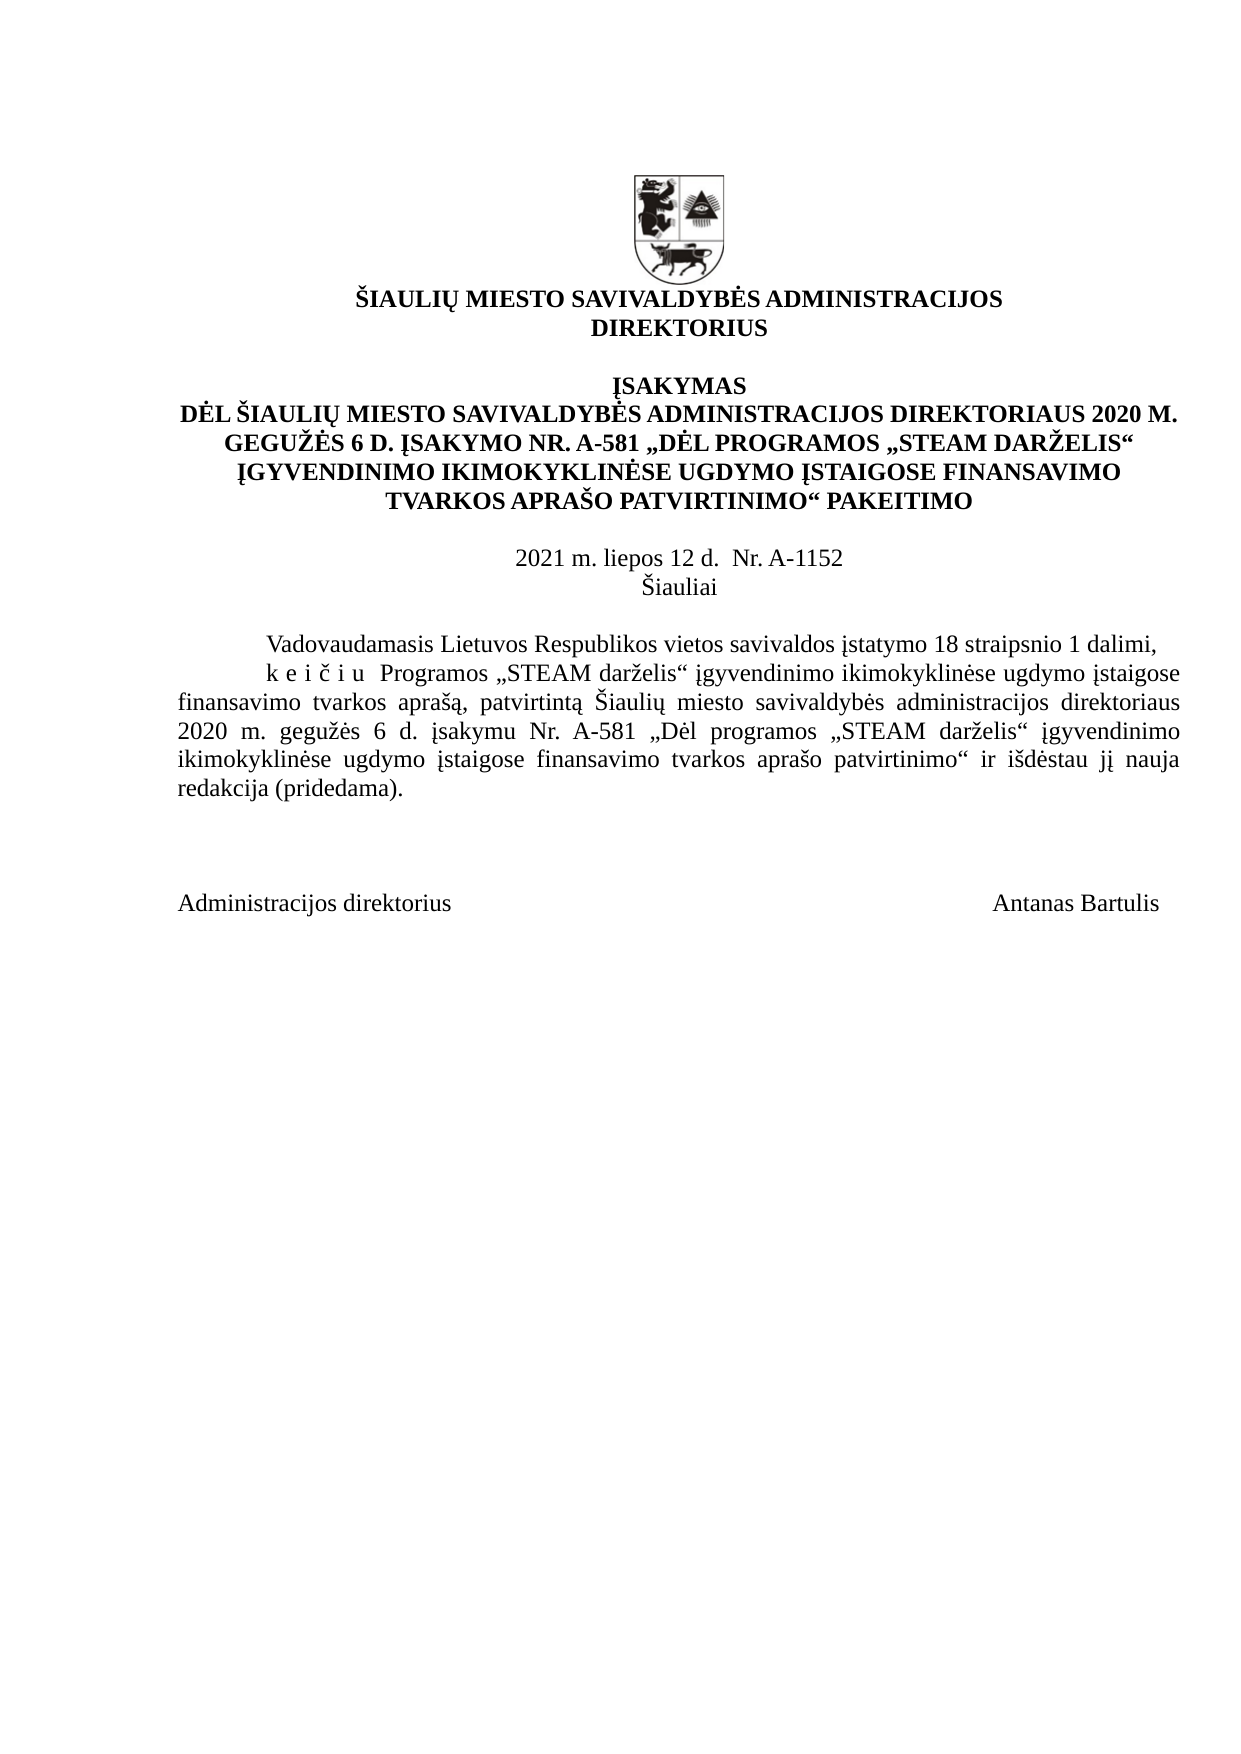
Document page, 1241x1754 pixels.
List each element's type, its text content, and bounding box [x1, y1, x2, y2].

text Šiauliai [177, 572, 1181, 601]
text Vadovaudamasis Lietuvos Respublikos vietos savivaldos įstatymo 18 straipsnio 1 dalimi, [177, 629, 1181, 658]
text DIREKTORIUS [177, 313, 1181, 342]
text ĮSAKYMAS [177, 371, 1181, 399]
text DĖL ŠIAULIŲ MIESTO SAVIVALDYBĖS ADMINISTRACIJOS DIREKTORIAUS 2020 M. GEGUŽĖS 6 D. ĮSAKYMO NR. A-581 „DĖL PROGRAMOS „STEAM DARŽELIS“ ĮGYVENDINIMO IKIMOKYKLINĖSE UGDYMO ĮSTAIGOSE FINANSAVIMO TVARKOS APRAŠO PATVIRTINIMO“ PAKEITIMO [177, 399, 1181, 514]
text Administracijos direktorius Antanas Bartulis [177, 888, 1181, 917]
text ŠIAULIŲ MIESTO SAVIVALDYBĖS ADMINISTRACIJOS [177, 284, 1181, 313]
text 2021 m. liepos 12 d. Nr. A-1152 [177, 543, 1181, 572]
text k e i č i u Programos „STEAM darželis“ įgyvendinimo ikimokyklinėse ugdymo įstaigose finansavimo tvarkos aprašą, patvirtintą Šiaulių miesto savivaldybės administracijos direktoriaus 2020 m. gegužės 6 d. įsakymu Nr. A-581 „Dėl programos „STEAM darželis“ įgyvendinimo ikimokyklinėse ugdymo įstaigose finansavimo tvarkos aprašo patvirtinimo“ ir išdėstau jį nauja redakcija (pridedama). [177, 658, 1181, 802]
